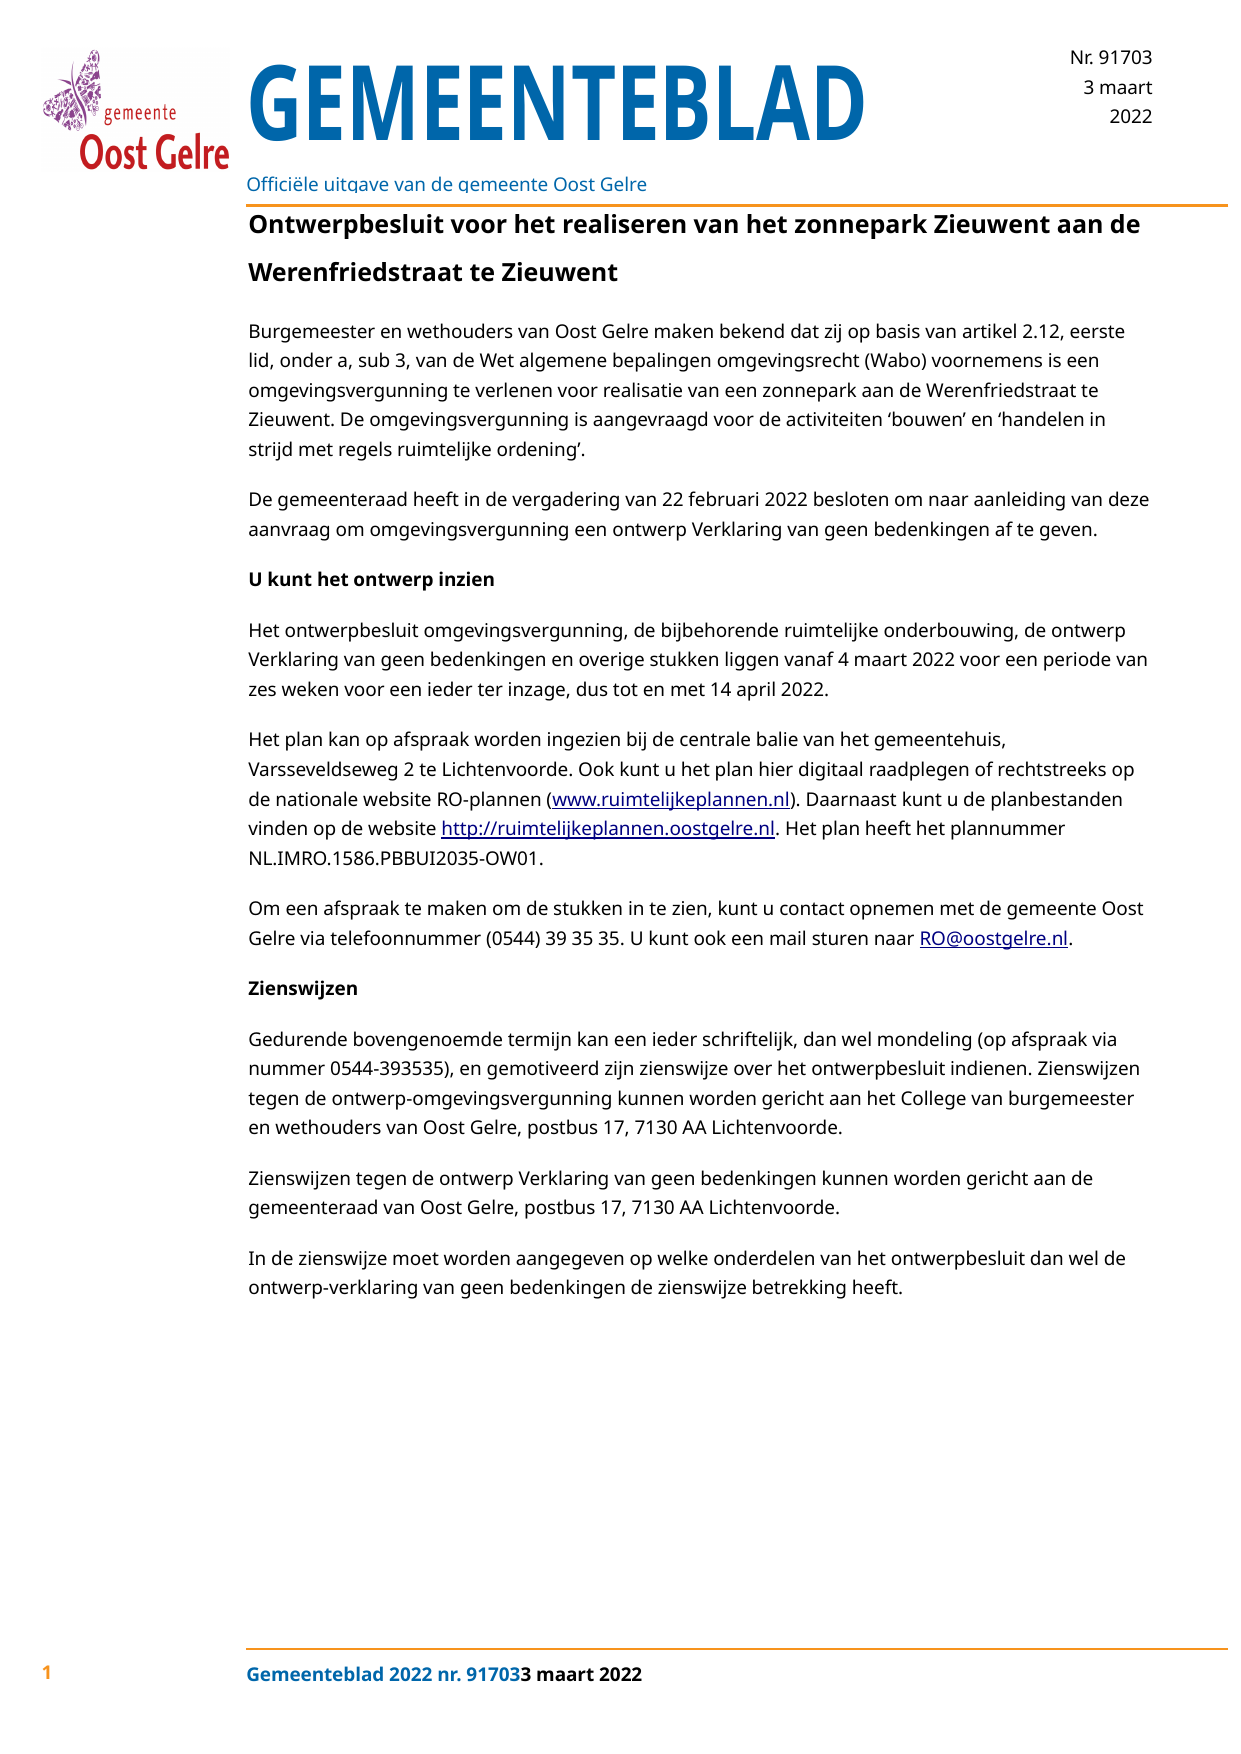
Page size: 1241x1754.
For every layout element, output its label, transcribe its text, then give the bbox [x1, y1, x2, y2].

text Gedurende bovengenoemde termijn kan een ieder schriftelijk, dan wel mondeling (op afspraak via nummer 0544-393535), en gemotiveerd zijn zienswijze over het ontwerpbesluit indienen. Zienswijzen tegen de ontwerp-omgevingsvergunning kunnen worden gericht aan het College van burgemeester en wethouders van Oost Gelre, postbus 17, 7130 AA Lichtenvoorde. [248, 1026, 1152, 1140]
text U kunt het ontwerp inzien [248, 567, 1152, 592]
text Zienswijzen tegen de ontwerp Verklaring van geen bedenkingen kunnen worden gericht aan de gemeenteraad van Oost Gelre, postbus 17, 7130 AA Lichtenvoorde. [248, 1165, 1152, 1220]
text Ontwerpbesluit voor het realiseren van het zonnepark Zieuwent aan de Werenfriedstraat te Zieuwent [248, 207, 1152, 288]
text In de zienswijze moet worden aangegeven op welke onderdelen van het ontwerpbesluit dan wel de ontwerp-verklaring van geen bedenkingen de zienswijze betrekking heeft. [248, 1245, 1152, 1300]
text De gemeenteraad heeft in de vergadering van 22 februari 2022 besloten om naar aanleiding van deze aanvraag om omgevingsvergunning een ontwerp Verklaring van geen bedenkingen af te geven. [248, 487, 1152, 542]
text Burgemeester en wethouders van Oost Gelre maken bekend dat zij op basis van artikel 2.12, eerste lid, onder a, sub 3, van de Wet algemene bepalingen omgevingsrecht (Wabo) voornemens is een omgevingsvergunning te verlenen voor realisatie van een zonnepark aan de Werenfriedstraat te Zieuwent. De omgevingsvergunning is aangevraagd voor de activiteiten ‘bouwen’ en ‘handelen in strijd met regels ruimtelijke ordening’. [248, 318, 1152, 462]
text Het plan kan op afspraak worden ingezien bij de centrale balie van het gemeentehuis, Varsseveldseweg 2 te Lichtenvoorde. Ook kunt u het plan hier digitaal raadplegen of rechtstreeks op de nationale website RO-plannen (www.ruimtelijkeplannen.nl). Daarnaast kunt u de planbestanden vinden op de website http://ruimtelijkeplannen.oostgelre.nl. Het plan heeft het plannummer NL.IMRO.1586.PBBUI2035-OW01. [248, 727, 1152, 871]
picture [41, 47, 231, 172]
text Om een afspraak te maken om de stukken in te zien, kunt u contact opnemen met de gemeente Oost Gelre via telefoonnummer (0544) 39 35 35. U kunt ook een mail sturen naar RO@oostgelre.nl. [248, 895, 1152, 951]
text Zienswijzen [248, 975, 1152, 1001]
text Het ontwerpbesluit omgevingsvergunning, de bijbehorende ruimtelijke onderbouwing, de ontwerp Verklaring van geen bedenkingen en overige stukken liggen vanaf 4 maart 2022 voor een periode van zes weken voor een ieder ter inzage, dus tot en met 14 april 2022. [248, 617, 1152, 702]
